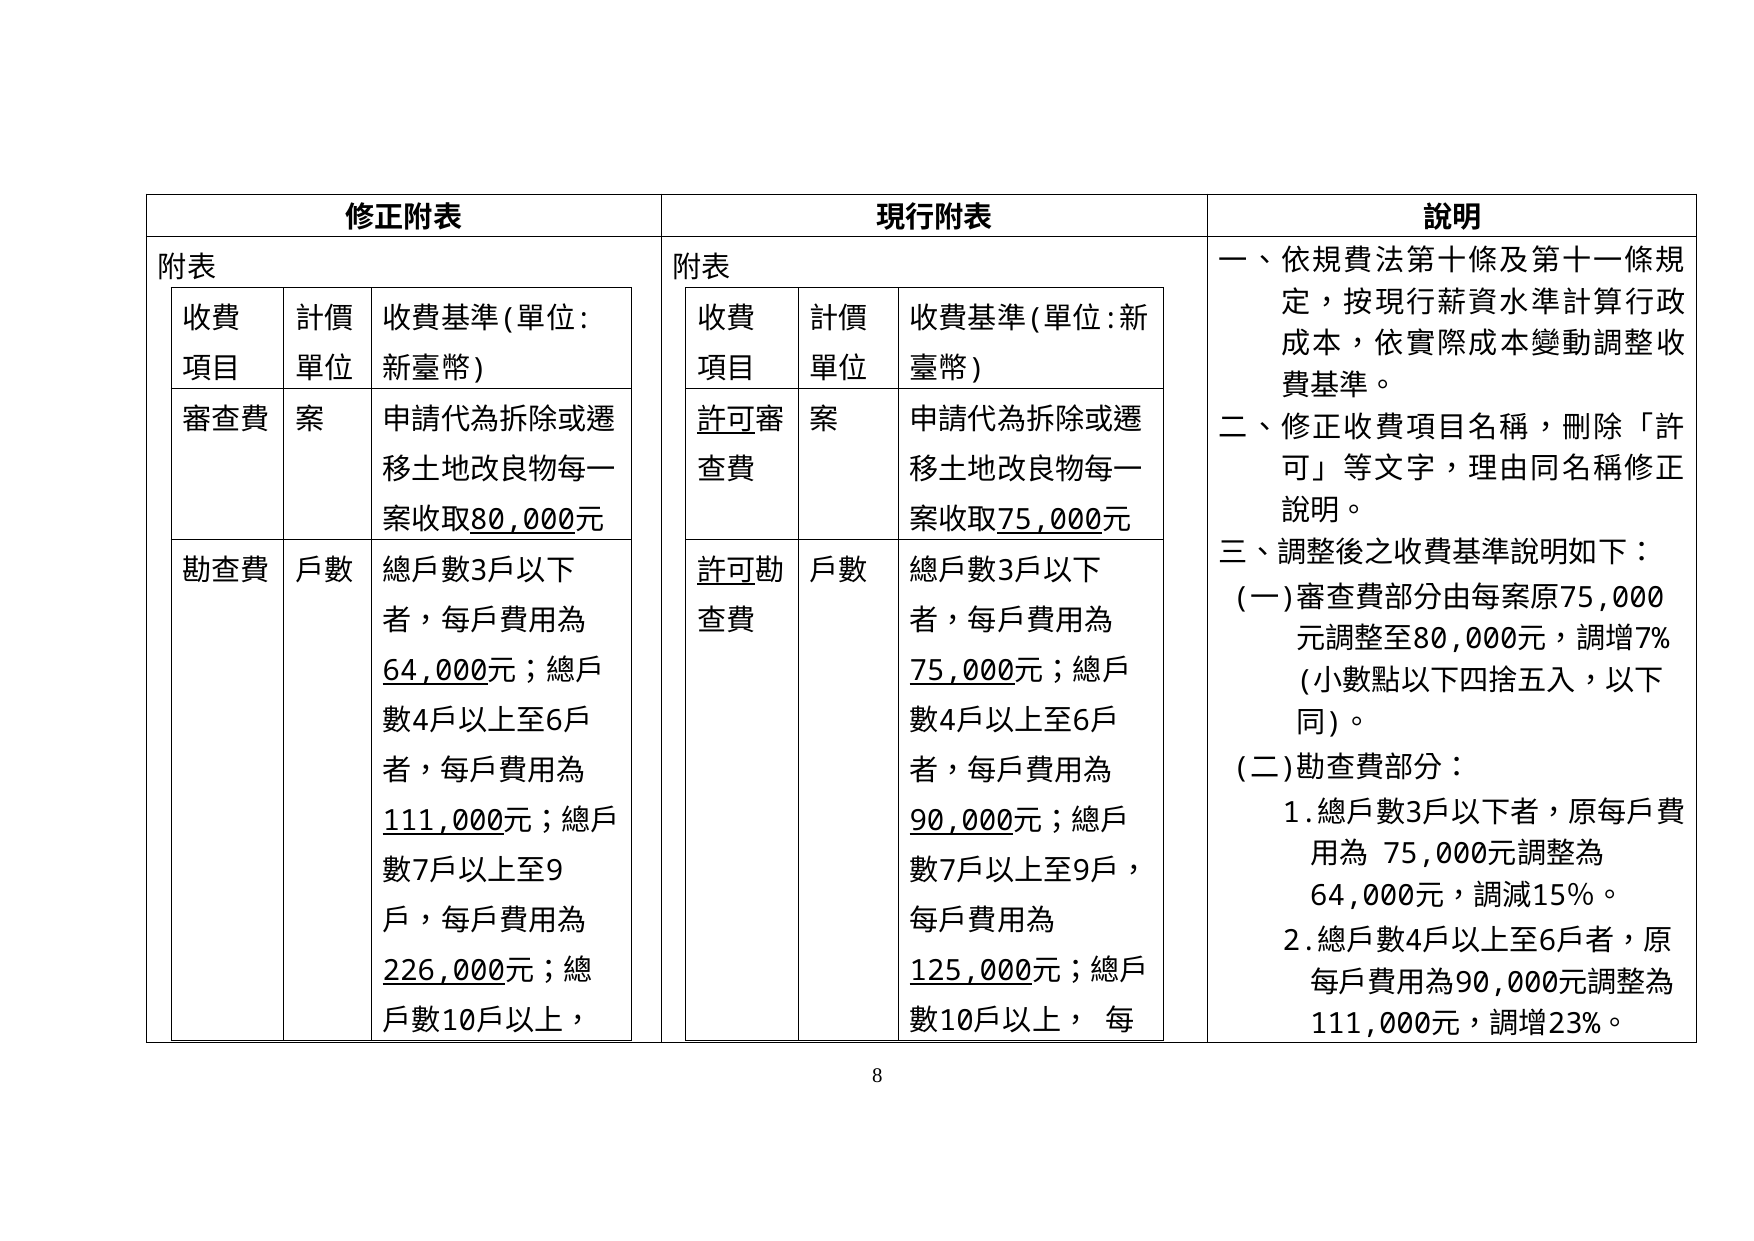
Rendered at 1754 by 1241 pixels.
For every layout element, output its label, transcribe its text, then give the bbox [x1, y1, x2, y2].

table_cell 總戶數3戶以下者，每戶費用為 64,000元；總戶數4戶以上至6戶者，每戶費用為111,000元；總戶數7戶以上至9戶，每戶費用為226,000元；總戶數10戶以上， [372, 540, 631, 1040]
table_cell 許可審查費 [686, 389, 798, 539]
table_header 修正附表 [147, 195, 661, 236]
table_cell 總戶數3戶以下者，每戶費用為 75,000元；總戶數4戶以上至6戶者，每戶費用為90,000元；總戶數7戶以上至9戶，每戶費用為125,000元；總戶數10戶以上， 每 [899, 540, 1163, 1040]
table_cell 申請代為拆除或遷移土地改良物每一案收取80,000元 [372, 389, 631, 539]
table_header 說明 [1208, 195, 1696, 236]
table_cell 許可勘查費 [686, 540, 798, 1040]
table_cell 附表 [662, 237, 1207, 1042]
table_cell 勘查費 [172, 540, 283, 1040]
table_cell 審查費 [172, 389, 283, 539]
table_cell 戶數 [284, 540, 371, 1040]
table_cell 案 [284, 389, 371, 539]
table_header 收費基準(單位:新臺幣) [899, 288, 1163, 388]
table_header 現行附表 [662, 195, 1207, 236]
table_cell 申請代為拆除或遷移土地改良物每一案收取75,000元 [899, 389, 1163, 539]
table_header 收費 項目 [172, 288, 283, 388]
table_cell 案 [799, 389, 898, 539]
table_header 收費基準(單位:新臺幣) [372, 288, 631, 388]
table_cell 附表 [147, 237, 661, 1042]
table_header 計價單位 [799, 288, 898, 388]
table_header 收費 項目 [686, 288, 798, 388]
table_header 計價單位 [284, 288, 371, 388]
table_cell 一、依規費法第十條及第十一條規定，按現行薪資水準計算行政成本，依實際成本變動調整收費基準。 二、修正收費項目名稱，刪除「許可」等文字，理由同名稱修正說明。 三、調整後之收費基準說明如下： (一)審查費部分由每案原75,000元調整至80,000元，調增7%(小數點以下四捨五入，以下同)。 (二)勘查費部分： 1.總戶數3戶以下者，原每戶費用為 75,000元調整為64,000元，調減15％。 2.總戶數4戶以上至6戶者，原每戶費用為90,000元調整為111,000元，調增23%。 [1208, 237, 1696, 1042]
table_cell 戶數 [799, 540, 898, 1040]
